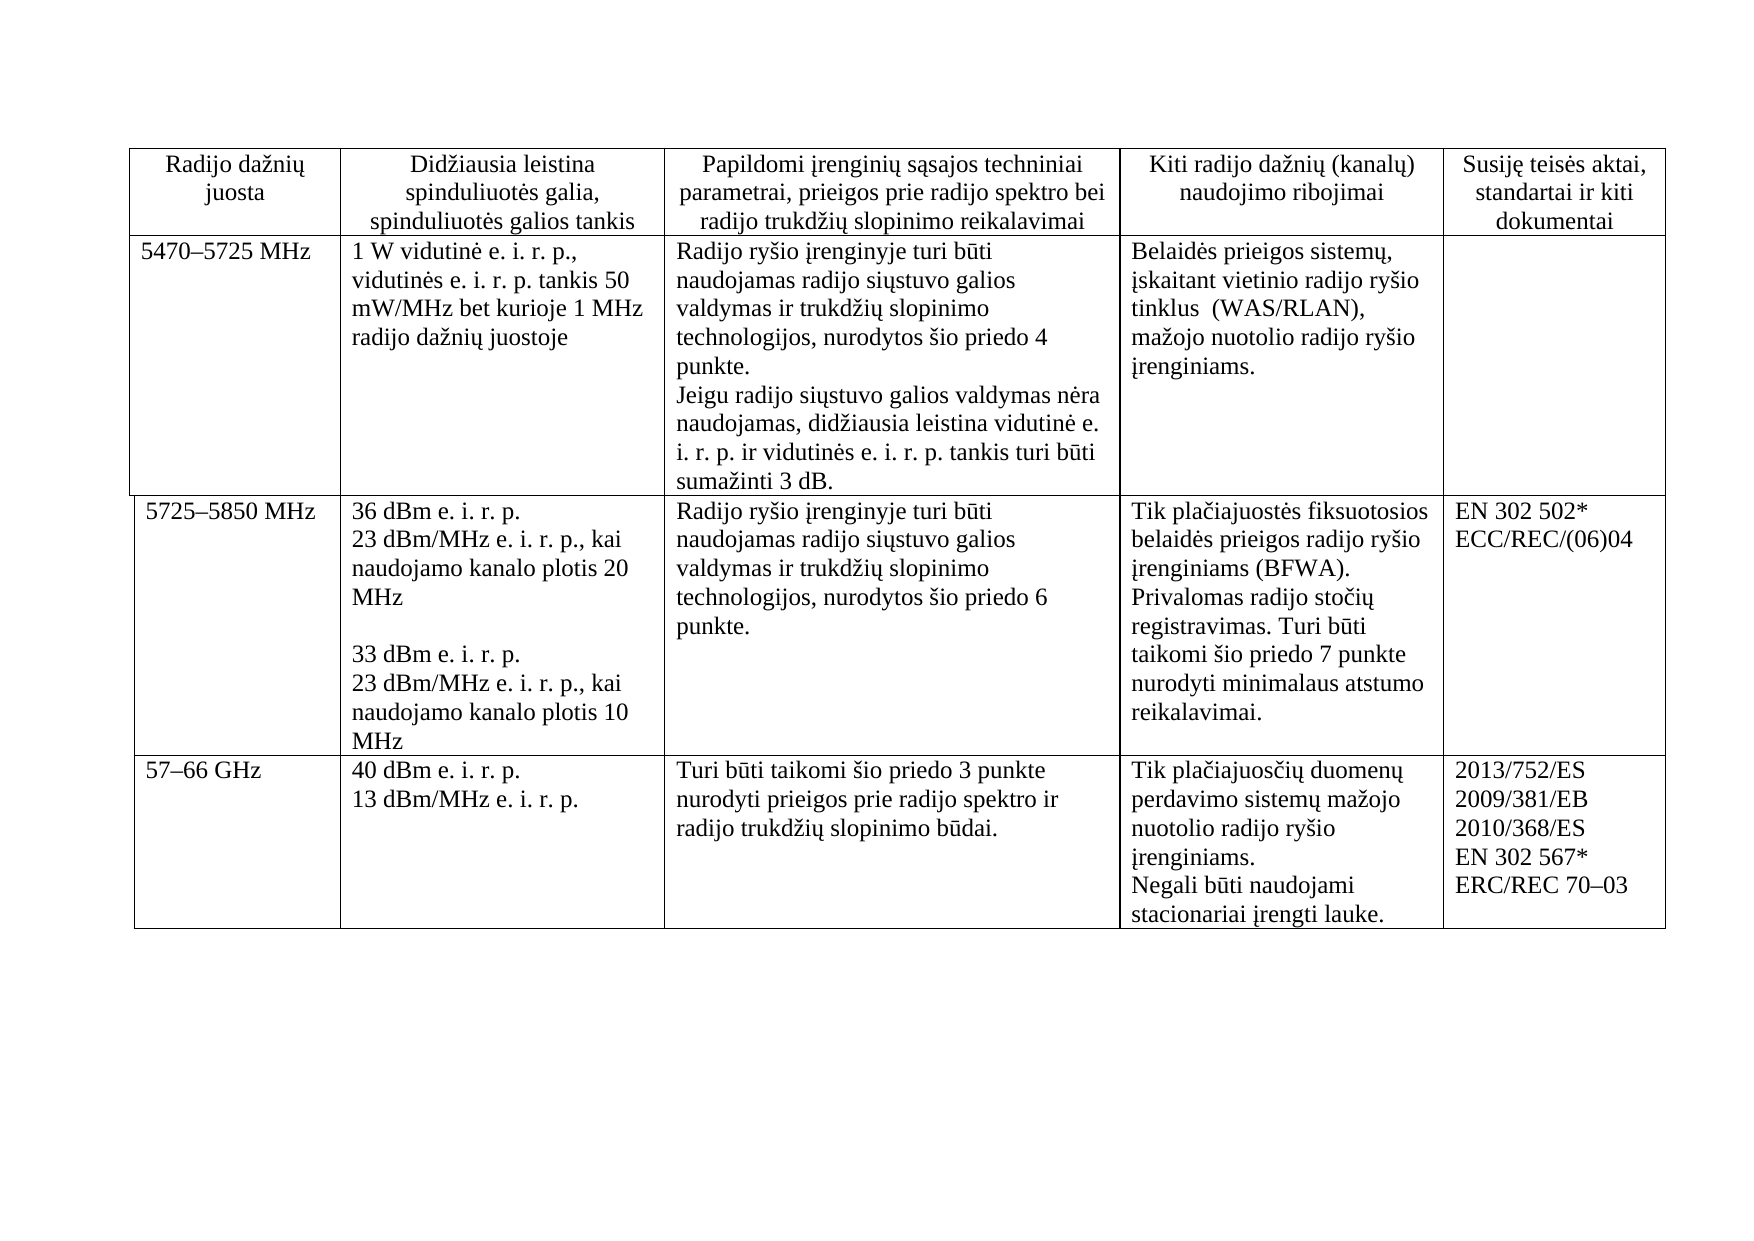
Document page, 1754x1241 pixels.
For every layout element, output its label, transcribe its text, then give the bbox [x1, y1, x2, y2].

table_cell Belaidės prieigos sistemų, įskaitant vietinio radijo ryšio tinklus (WAS/RLAN), mažojo nuotolio radijo ryšio įrenginiams. [1121, 236, 1443, 495]
table_cell Radijo ryšio įrenginyje turi būti naudojamas radijo siųstuvo galios valdymas ir trukdžių slopinimo technologijos, nurodytos šio priedo 6 punkte. [665, 496, 1119, 754]
table_header Radijo dažnių juosta [130, 149, 340, 235]
table_header Kiti radijo dažnių (kanalų) naudojimo ribojimai [1121, 149, 1443, 235]
table_cell 5470–5725 MHz [130, 236, 340, 495]
table_cell Tik plačiajuosčių duomenų perdavimo sistemų mažojo nuotolio radijo ryšio įrenginiams. Negali būti naudojami stacionariai įrengti lauke. [1121, 756, 1443, 928]
table_header Papildomi įrenginių sąsajos techniniai parametrai, prieigos prie radijo spektro bei radijo trukdžių slopinimo reikalavimai [665, 149, 1119, 235]
table_cell Tik plačiajuostės fiksuotosios belaidės prieigos radijo ryšio įrenginiams (BFWA). Privalomas radijo stočių registravimas. Turi būti taikomi šio priedo 7 punkte nurodyti minimalaus atstumo reikalavimai. [1121, 496, 1443, 754]
table_cell 36 dBm e. i. r. p. 23 dBm/MHz e. i. r. p., kai naudojamo kanalo plotis 20 MHz 33 dBm e. i. r. p. 23 dBm/MHz e. i. r. p., kai naudojamo kanalo plotis 10 MHz [341, 496, 664, 754]
table_cell 5725–5850 MHz [135, 496, 340, 754]
table_cell Turi būti taikomi šio priedo 3 punkte nurodyti prieigos prie radijo spektro ir radijo trukdžių slopinimo būdai. [665, 756, 1119, 928]
table_cell 57–66 GHz [135, 756, 340, 928]
table_header Didžiausia leistina spinduliuotės galia, spinduliuotės galios tankis [341, 149, 664, 235]
table_cell [1444, 236, 1665, 495]
table_cell EN 302 502* ECC/REC/(06)04 [1444, 496, 1665, 754]
table_cell 2013/752/ES 2009/381/EB 2010/368/ES EN 302 567* ERC/REC 70–03 [1444, 756, 1665, 928]
table_cell [129, 496, 134, 754]
table_cell Radijo ryšio įrenginyje turi būti naudojamas radijo siųstuvo galios valdymas ir trukdžių slopinimo technologijos, nurodytos šio priedo 4 punkte. Jeigu radijo siųstuvo galios valdymas nėra naudojamas, didžiausia leistina vidutinė e. i. r. p. ir vidutinės e. i. r. p. tankis turi būti sumažinti 3 dB. [665, 236, 1119, 495]
table_cell [129, 755, 134, 928]
table_cell 1 W vidutinė e. i. r. p., vidutinės e. i. r. p. tankis 50 mW/MHz bet kurioje 1 MHz radijo dažnių juostoje [341, 236, 664, 495]
table_header Susiję teisės aktai, standartai ir kiti dokumentai [1444, 149, 1665, 235]
table_cell 40 dBm e. i. r. p. 13 dBm/MHz e. i. r. p. [341, 756, 664, 928]
